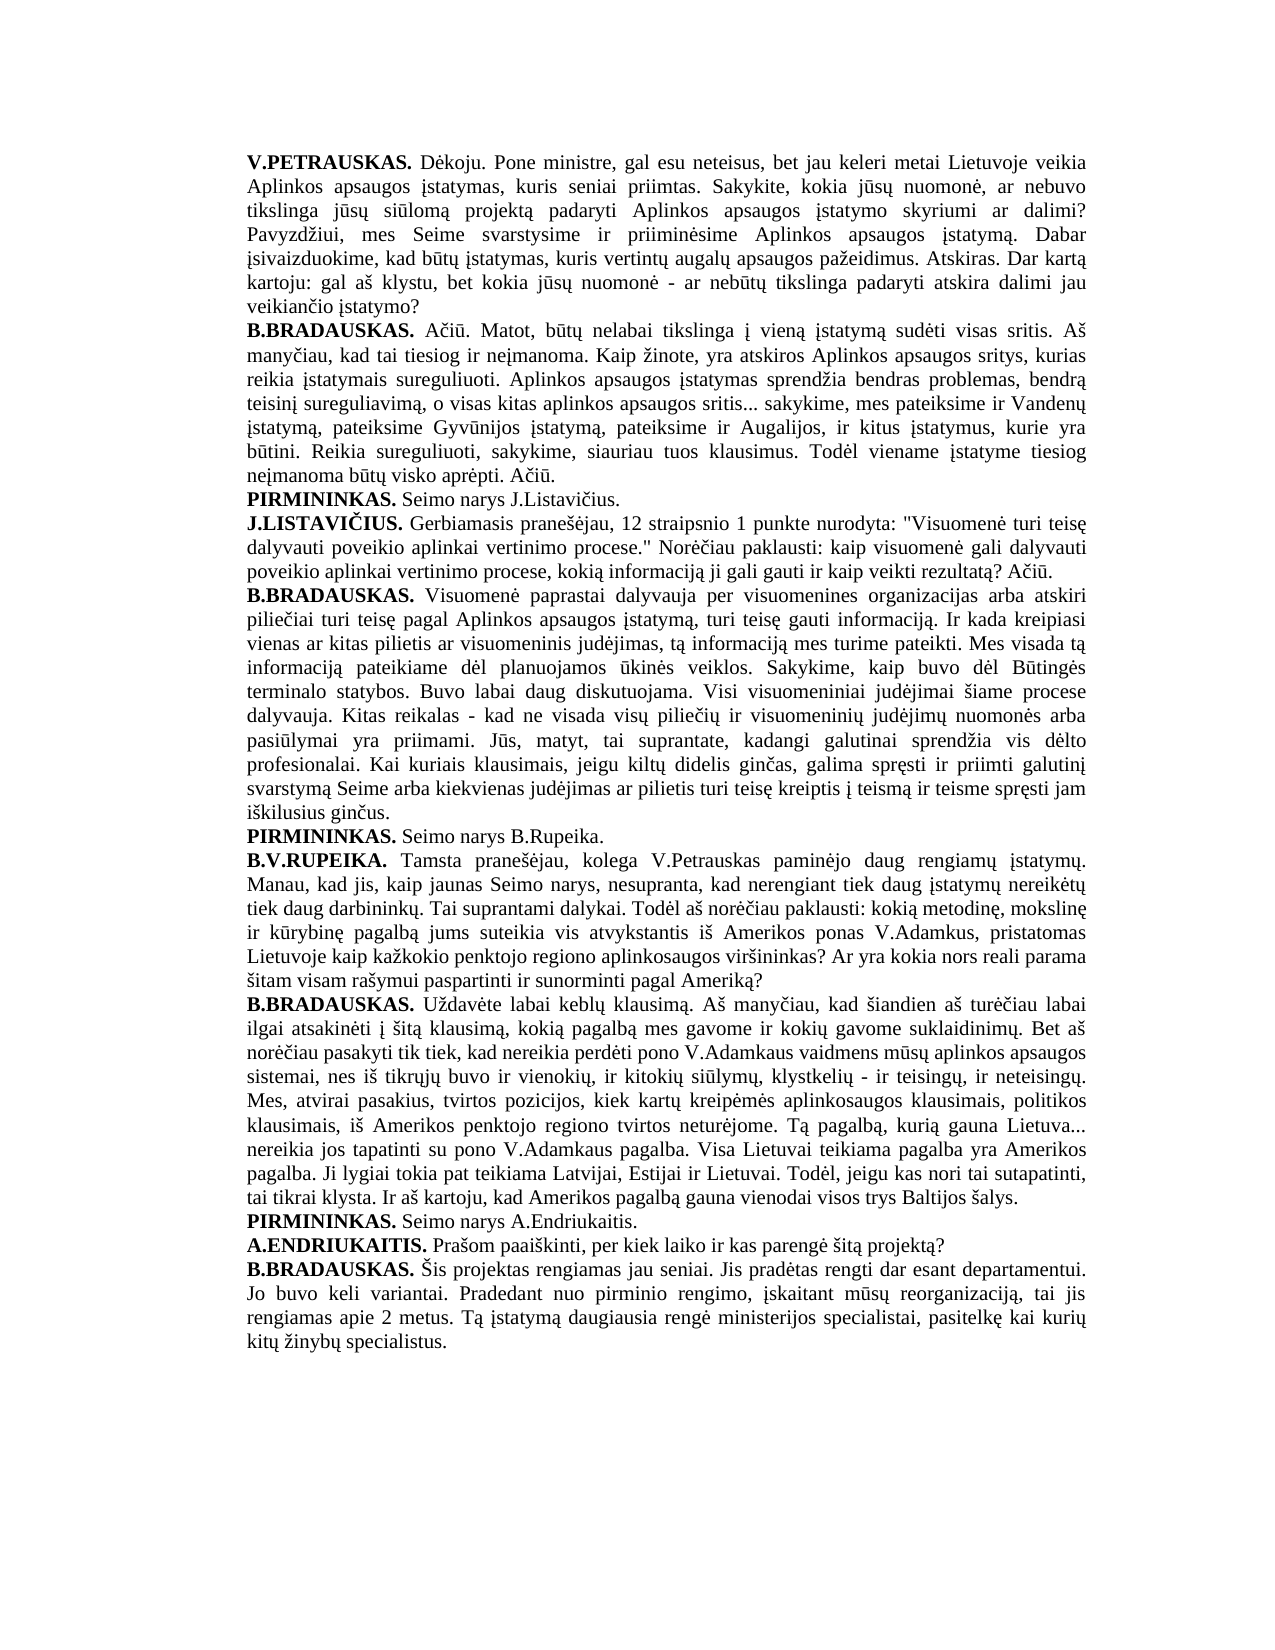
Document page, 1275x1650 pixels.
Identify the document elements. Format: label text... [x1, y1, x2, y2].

text PIRMININKAS. Seimo narys A.Endriukaitis. [247, 1209, 1087, 1233]
text V.PETRAUSKAS. Dėkoju. Pone ministre, gal esu neteisus, bet jau keleri metai Lietuvoje veikia Aplinkos apsaugos įstatymas, kuris seniai priimtas. Sakykite, kokia jūsų nuomonė, ar nebuvo tikslinga jūsų siūlomą projektą padaryti Aplinkos apsaugos įstatymo skyriumi ar dalimi? Pavyzdžiui, mes Seime svarstysime ir priiminėsime Aplinkos apsaugos įstatymą. Dabar įsivaizduokime, kad būtų įstatymas, kuris vertintų augalų apsaugos pažeidimus. Atskiras. Dar kartą kartoju: gal aš klystu, bet kokia jūsų nuomonė - ar nebūtų tikslinga padaryti atskira dalimi jau veikiančio įstatymo? [247, 150, 1087, 318]
text A.ENDRIUKAITIS. Prašom paaiškinti, per kiek laiko ir kas parengė šitą projektą? [247, 1233, 1087, 1257]
text B.BRADAUSKAS. Visuomenė paprastai dalyvauja per visuomenines organizacijas arba atskiri piliečiai turi teisę pagal Aplinkos apsaugos įstatymą, turi teisę gauti informaciją. Ir kada kreipiasi vienas ar kitas pilietis ar visuomeninis judėjimas, tą informaciją mes turime pateikti. Mes visada tą informaciją pateikiame dėl planuojamos ūkinės veiklos. Sakykime, kaip buvo dėl Būtingės terminalo statybos. Buvo labai daug diskutuojama. Visi visuomeniniai judėjimai šiame procese dalyvauja. Kitas reikalas - kad ne visada visų piliečių ir visuomeninių judėjimų nuomonės arba pasiūlymai yra priimami. Jūs, matyt, tai suprantate, kadangi galutinai sprendžia vis dėlto profesionalai. Kai kuriais klausimais, jeigu kiltų didelis ginčas, galima spręsti ir priimti galutinį svarstymą Seime arba kiekvienas judėjimas ar pilietis turi teisę kreiptis į teismą ir teisme spręsti jam iškilusius ginčus. [247, 583, 1087, 824]
text PIRMININKAS. Seimo narys J.Listavičius. [247, 487, 1087, 511]
text PIRMININKAS. Seimo narys B.Rupeika. [247, 824, 1087, 848]
text B.BRADAUSKAS. Ačiū. Matot, būtų nelabai tikslinga į vieną įstatymą sudėti visas sritis. Aš manyčiau, kad tai tiesiog ir neįmanoma. Kaip žinote, yra atskiros Aplinkos apsaugos sritys, kurias reikia įstatymais sureguliuoti. Aplinkos apsaugos įstatymas sprendžia bendras problemas, bendrą teisinį sureguliavimą, o visas kitas aplinkos apsaugos sritis... sakykime, mes pateiksime ir Vandenų įstatymą, pateiksime Gyvūnijos įstatymą, pateiksime ir Augalijos, ir kitus įstatymus, kurie yra būtini. Reikia sureguliuoti, sakykime, siauriau tuos klausimus. Todėl viename įstatyme tiesiog neįmanoma būtų visko aprėpti. Ačiū. [247, 318, 1087, 487]
text B.BRADAUSKAS. Šis projektas rengiamas jau seniai. Jis pradėtas rengti dar esant departamentui. Jo buvo keli variantai. Pradedant nuo pirminio rengimo, įskaitant mūsų reorganizaciją, tai jis rengiamas apie 2 metus. Tą įstatymą daugiausia rengė ministerijos specialistai, pasitelkę kai kurių kitų žinybų specialistus. [247, 1257, 1087, 1353]
text B.V.RUPEIKA. Tamsta pranešėjau, kolega V.Petrauskas paminėjo daug rengiamų įstatymų. Manau, kad jis, kaip jaunas Seimo narys, nesupranta, kad nerengiant tiek daug įstatymų nereikėtų tiek daug darbininkų. Tai suprantami dalykai. Todėl aš norėčiau paklausti: kokią metodinę, mokslinę ir kūrybinę pagalbą jums suteikia vis atvykstantis iš Amerikos ponas V.Adamkus, pristatomas Lietuvoje kaip kažkokio penktojo regiono aplinkosaugos viršininkas? Ar yra kokia nors reali parama šitam visam rašymui paspartinti ir sunorminti pagal Ameriką? [247, 848, 1087, 992]
text J.LISTAVIČIUS. Gerbiamasis pranešėjau, 12 straipsnio 1 punkte nurodyta: "Visuomenė turi teisę dalyvauti poveikio aplinkai vertinimo procese." Norėčiau paklausti: kaip visuomenė gali dalyvauti poveikio aplinkai vertinimo procese, kokią informaciją ji gali gauti ir kaip veikti rezultatą? Ačiū. [247, 511, 1087, 583]
text B.BRADAUSKAS. Uždavėte labai keblų klausimą. Aš manyčiau, kad šiandien aš turėčiau labai ilgai atsakinėti į šitą klausimą, kokią pagalbą mes gavome ir kokių gavome suklaidinimų. Bet aš norėčiau pasakyti tik tiek, kad nereikia perdėti pono V.Adamkaus vaidmens mūsų aplinkos apsaugos sistemai, nes iš tikrųjų buvo ir vienokių, ir kitokių siūlymų, klystkelių - ir teisingų, ir neteisingų. Mes, atvirai pasakius, tvirtos pozicijos, kiek kartų kreipėmės aplinkosaugos klausimais, politikos klausimais, iš Amerikos penktojo regiono tvirtos neturėjome. Tą pagalbą, kurią gauna Lietuva... nereikia jos tapatinti su pono V.Adamkaus pagalba. Visa Lietuvai teikiama pagalba yra Amerikos pagalba. Ji lygiai tokia pat teikiama Latvijai, Estijai ir Lietuvai. Todėl, jeigu kas nori tai sutapatinti, tai tikrai klysta. Ir aš kartoju, kad Amerikos pagalbą gauna vienodai visos trys Baltijos šalys. [247, 992, 1087, 1209]
